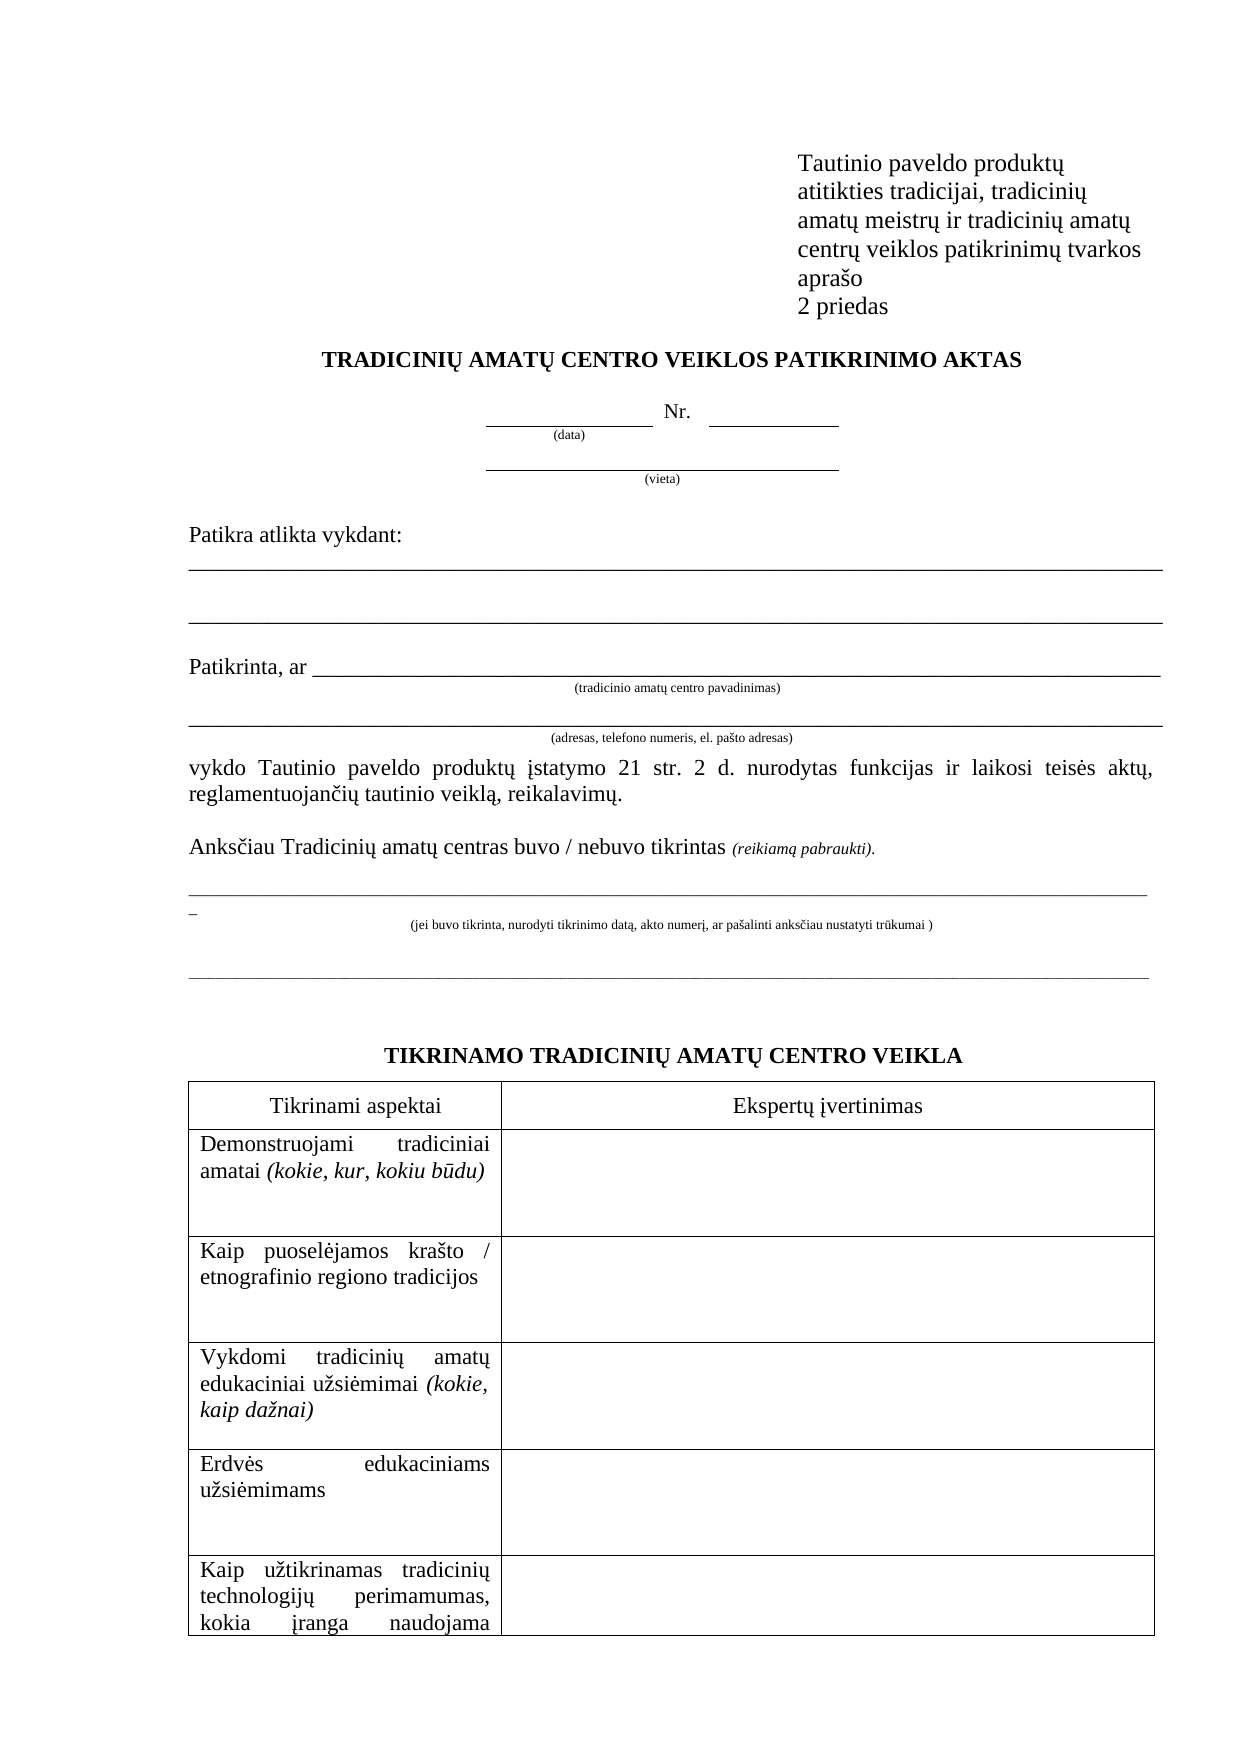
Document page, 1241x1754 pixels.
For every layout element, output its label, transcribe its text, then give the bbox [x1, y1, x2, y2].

table_cell [709, 427, 839, 451]
text aprašo [177, 263, 1181, 291]
table_cell [839, 451, 1167, 470]
table_cell Demonstruojami tradiciniai amatai (kokie, kur, kokiu būdu) [189, 1130, 501, 1236]
table_cell Patikra atlikta vykdant: _____________________________________________________________________________________ _____________________________________________________________________________________ Patikrinta, ar __________________________________________________________________________ (tradicinio amatų centro pavadinimas) _____________________________________________________________________________________ (adresas, telefono numeris, el. pašto adresas) vykdo Tautinio paveldo produktų įstatymo 21 str. 2 d. nurodytas funkcijas ir laikosi teisės aktų, reglamentuojančių tautinio veiklą, reikalavimų. Anksčiau Tradicinių amatų centras buvo / nebuvo tikrintas (reikiamą pabraukti). ____________________________________________________________________________________________________________________ (jei buvo tikrinta, nurodyti tikrinimo datą, akto numerį, ar pašalinti anksčiau nustatyti trūkumai ) ______________________________________________________________________________________________________________________________________________ TIKRINAMO TRADICINIŲ AMATŲ CENTRO VEIKLA [177, 495, 1167, 1636]
table_cell [177, 470, 486, 495]
table_cell Nr. [653, 399, 709, 426]
text centrų veiklos patikrinimų tvarkos [177, 234, 1181, 263]
table_cell [177, 399, 486, 426]
text amatų meistrų ir tradicinių amatų [177, 205, 1181, 234]
table_cell [502, 1130, 1154, 1236]
text 2 priedas [177, 291, 1181, 320]
table_cell [486, 399, 652, 426]
table_cell [177, 451, 486, 470]
table_cell [839, 470, 1167, 495]
table_header Tikrinami aspektai [189, 1082, 501, 1129]
table_cell Kaip užtikrinamas tradicinių technologijų perimamumas, kokia įranga naudojama [189, 1556, 501, 1635]
table_cell (data) [486, 427, 652, 451]
text atitikties tradicijai, tradicinių [177, 176, 1181, 205]
table_cell [709, 399, 839, 426]
table_cell [839, 399, 1167, 426]
table_cell [486, 451, 839, 470]
table_cell [839, 426, 1167, 451]
table_cell [502, 1237, 1154, 1342]
table_cell [653, 426, 709, 451]
table_header Ekspertų įvertinimas [502, 1082, 1154, 1129]
table_cell [502, 1343, 1154, 1449]
table_cell [502, 1450, 1154, 1555]
text Tautinio paveldo produktų [177, 148, 1181, 176]
table_header TRADICINIŲ AMATŲ CENTRO VEIKLOS PATIKRINIMO AKTAS [177, 320, 1167, 399]
table_cell (vieta) [486, 471, 839, 495]
table_cell [502, 1556, 1154, 1635]
table_cell [177, 426, 486, 451]
table_cell Vykdomi tradicinių amatų edukaciniai užsiėmimai (kokie, kaip dažnai) [189, 1343, 501, 1449]
table_cell Kaip puoselėjamos krašto / etnografinio regiono tradicijos [189, 1237, 501, 1342]
table_cell Erdvės edukaciniams užsiėmimams [189, 1450, 501, 1555]
